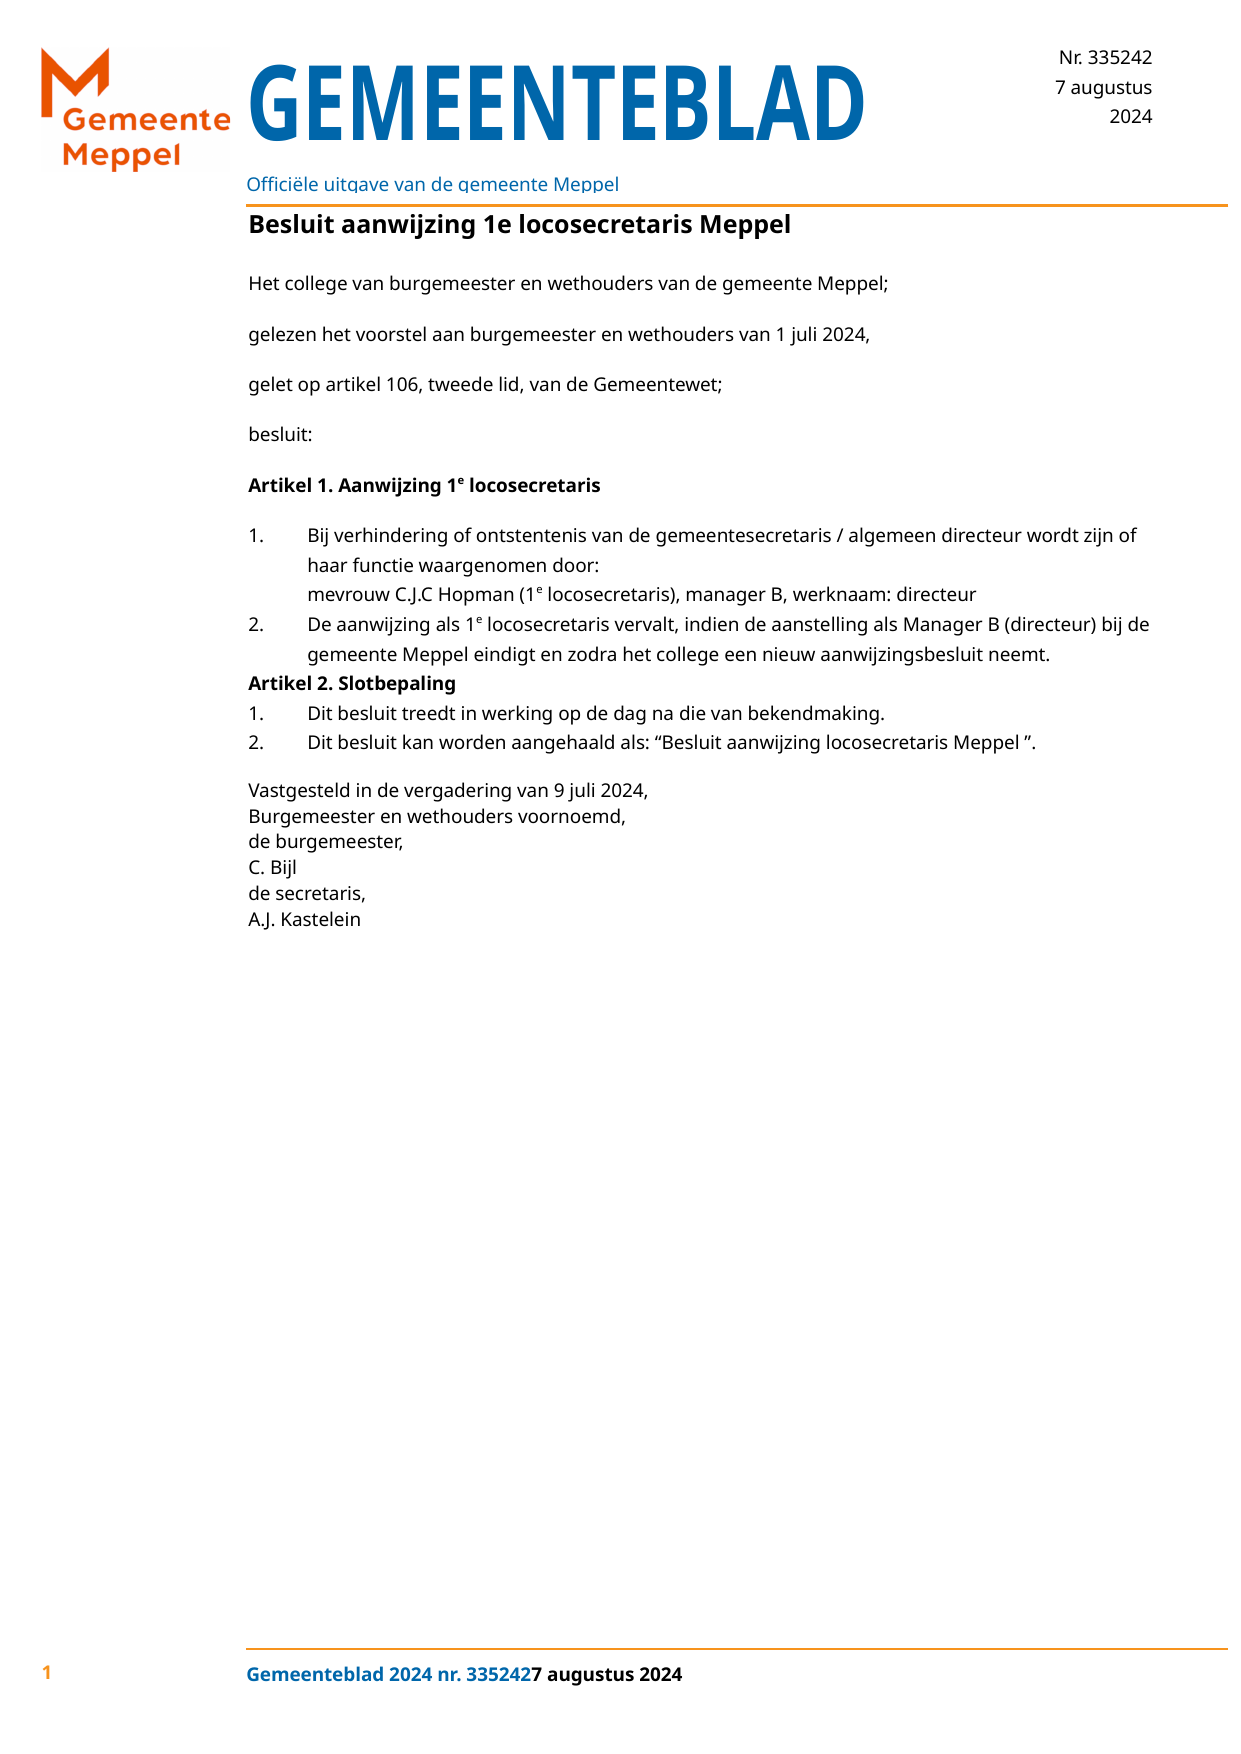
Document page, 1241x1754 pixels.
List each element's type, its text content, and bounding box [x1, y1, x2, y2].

list Bij verhindering of ontstentenis van de gemeentesecretaris / algemeen directeur wordt zijn of haar functie waargenomen door: [248, 522, 1152, 578]
text de secretaris, [248, 880, 1152, 906]
text Het college van burgemeester en wethouders van de gemeente Meppel; [248, 270, 1152, 296]
text gelezen het voorstel aan burgemeester en wethouders van 1 juli 2024, [248, 321, 1152, 346]
list mevrouw C.J.C Hopman (1e locosecretaris), manager B, werknaam: directeur [248, 582, 1152, 607]
text Artikel 2. Slotbepaling [248, 670, 1152, 696]
text Burgemeester en wethouders voornoemd, [248, 803, 1152, 829]
text Besluit aanwijzing 1e locosecretaris Meppel [248, 207, 1152, 241]
text Vastgesteld in de vergadering van 9 juli 2024, [248, 777, 1152, 803]
picture [41, 47, 231, 172]
text gelet op artikel 106, tweede lid, van de Gemeentewet; [248, 371, 1152, 397]
text C. Bijl [248, 854, 1152, 880]
list De aanwijzing als 1e locosecretaris vervalt, indien de aanstelling als Manager B (directeur) bij de gemeente Meppel eindigt en zodra het college een nieuw aanwijzingsbesluit neemt. [248, 611, 1152, 666]
text A.J. Kastelein [248, 906, 1152, 932]
text besluit: [248, 422, 1152, 447]
text Artikel 1. Aanwijzing 1e locosecretaris [248, 472, 1152, 498]
list Dit besluit kan worden aangehaald als: “Besluit aanwijzing locosecretaris Meppel ”. [248, 729, 1152, 755]
list Dit besluit treedt in werking op de dag na die van bekendmaking. [248, 700, 1152, 726]
text de burgemeester, [248, 829, 1152, 854]
